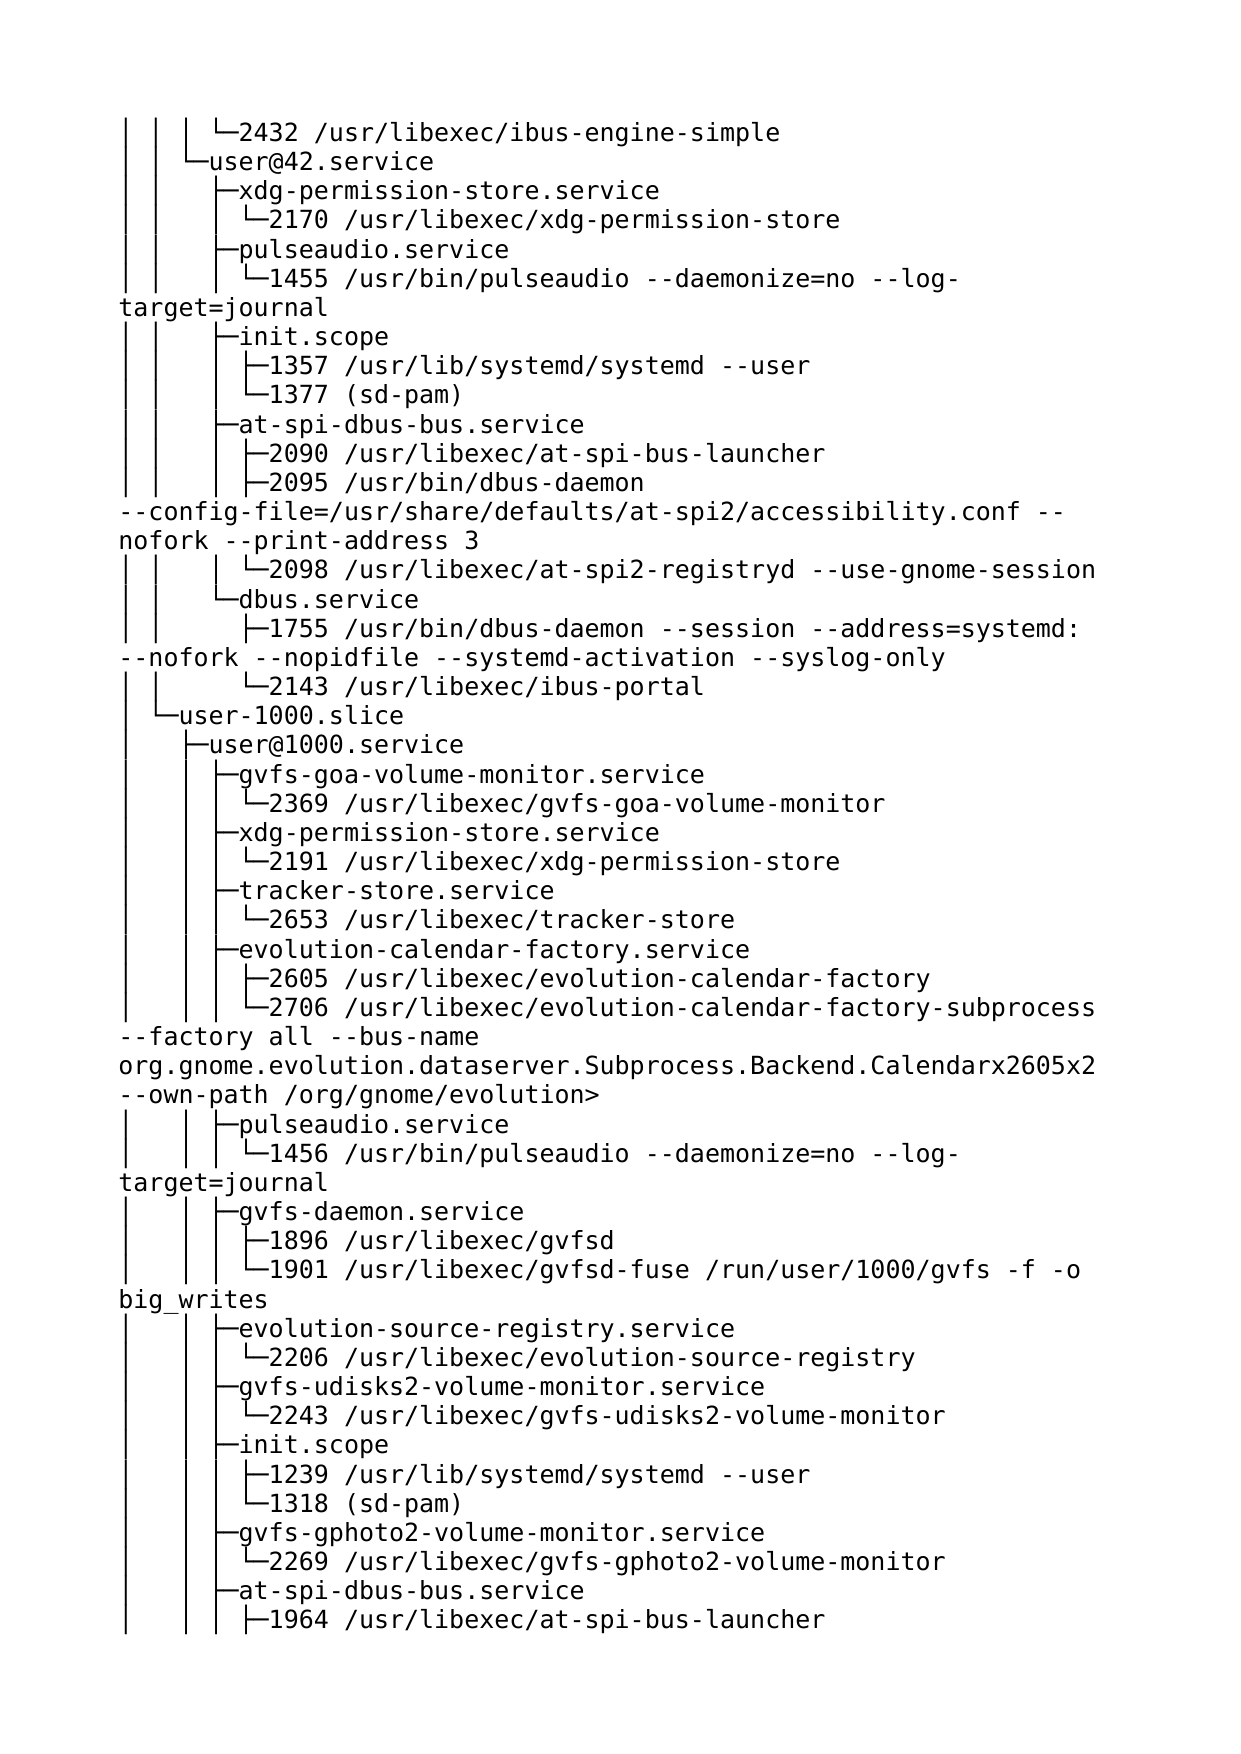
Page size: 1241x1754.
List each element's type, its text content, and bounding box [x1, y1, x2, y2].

text │ │ │ └─2432 /usr/libexec/ibus-engine-simple │ │ └─user@42.service │ │ ├─xdg-permission-store.service │ │ │ └─2170 /usr/libexec/xdg-permission-store │ │ ├─pulseaudio.service │ │ │ └─1455 /usr/bin/pulseaudio --daemonize=no --log-target=journal │ │ ├─init.scope │ │ │ ├─1357 /usr/lib/systemd/systemd --user │ │ │ └─1377 (sd-pam) │ │ ├─at-spi-dbus-bus.service │ │ │ ├─2090 /usr/libexec/at-spi-bus-launcher │ │ │ ├─2095 /usr/bin/dbus-daemon --config-file=/usr/share/defaults/at-spi2/accessibility.conf --nofork --print-address 3 │ │ │ └─2098 /usr/libexec/at-spi2-registryd --use-gnome-session │ │ └─dbus.service │ │ ├─1755 /usr/bin/dbus-daemon --session --address=systemd: --nofork --nopidfile --systemd-activation --syslog-only │ │ └─2143 /usr/libexec/ibus-portal │ └─user-1000.slice │ ├─user@1000.service │ │ ├─gvfs-goa-volume-monitor.service │ │ │ └─2369 /usr/libexec/gvfs-goa-volume-monitor │ │ ├─xdg-permission-store.service │ │ │ └─2191 /usr/libexec/xdg-permission-store │ │ ├─tracker-store.service │ │ │ └─2653 /usr/libexec/tracker-store │ │ ├─evolution-calendar-factory.service │ │ │ ├─2605 /usr/libexec/evolution-calendar-factory │ │ │ └─2706 /usr/libexec/evolution-calendar-factory-subprocess --factory all --bus-name org.gnome.evolution.dataserver.Subprocess.Backend.Calendarx2605x2 --own-path /org/gnome/evolution> │ │ ├─pulseaudio.service │ │ │ └─1456 /usr/bin/pulseaudio --daemonize=no --log-target=journal │ │ ├─gvfs-daemon.service │ │ │ ├─1896 /usr/libexec/gvfsd │ │ │ └─1901 /usr/libexec/gvfsd-fuse /run/user/1000/gvfs -f -o big_writes │ │ ├─evolution-source-registry.service │ │ │ └─2206 /usr/libexec/evolution-source-registry │ │ ├─gvfs-udisks2-volume-monitor.service │ │ │ └─2243 /usr/libexec/gvfs-udisks2-volume-monitor │ │ ├─init.scope │ │ │ ├─1239 /usr/lib/systemd/systemd --user │ │ │ └─1318 (sd-pam) │ │ ├─gvfs-gphoto2-volume-monitor.service │ │ │ └─2269 /usr/libexec/gvfs-gphoto2-volume-monitor │ │ ├─at-spi-dbus-bus.service │ │ │ ├─1964 /usr/libexec/at-spi-bus-launcher [118, 118, 1122, 1635]
